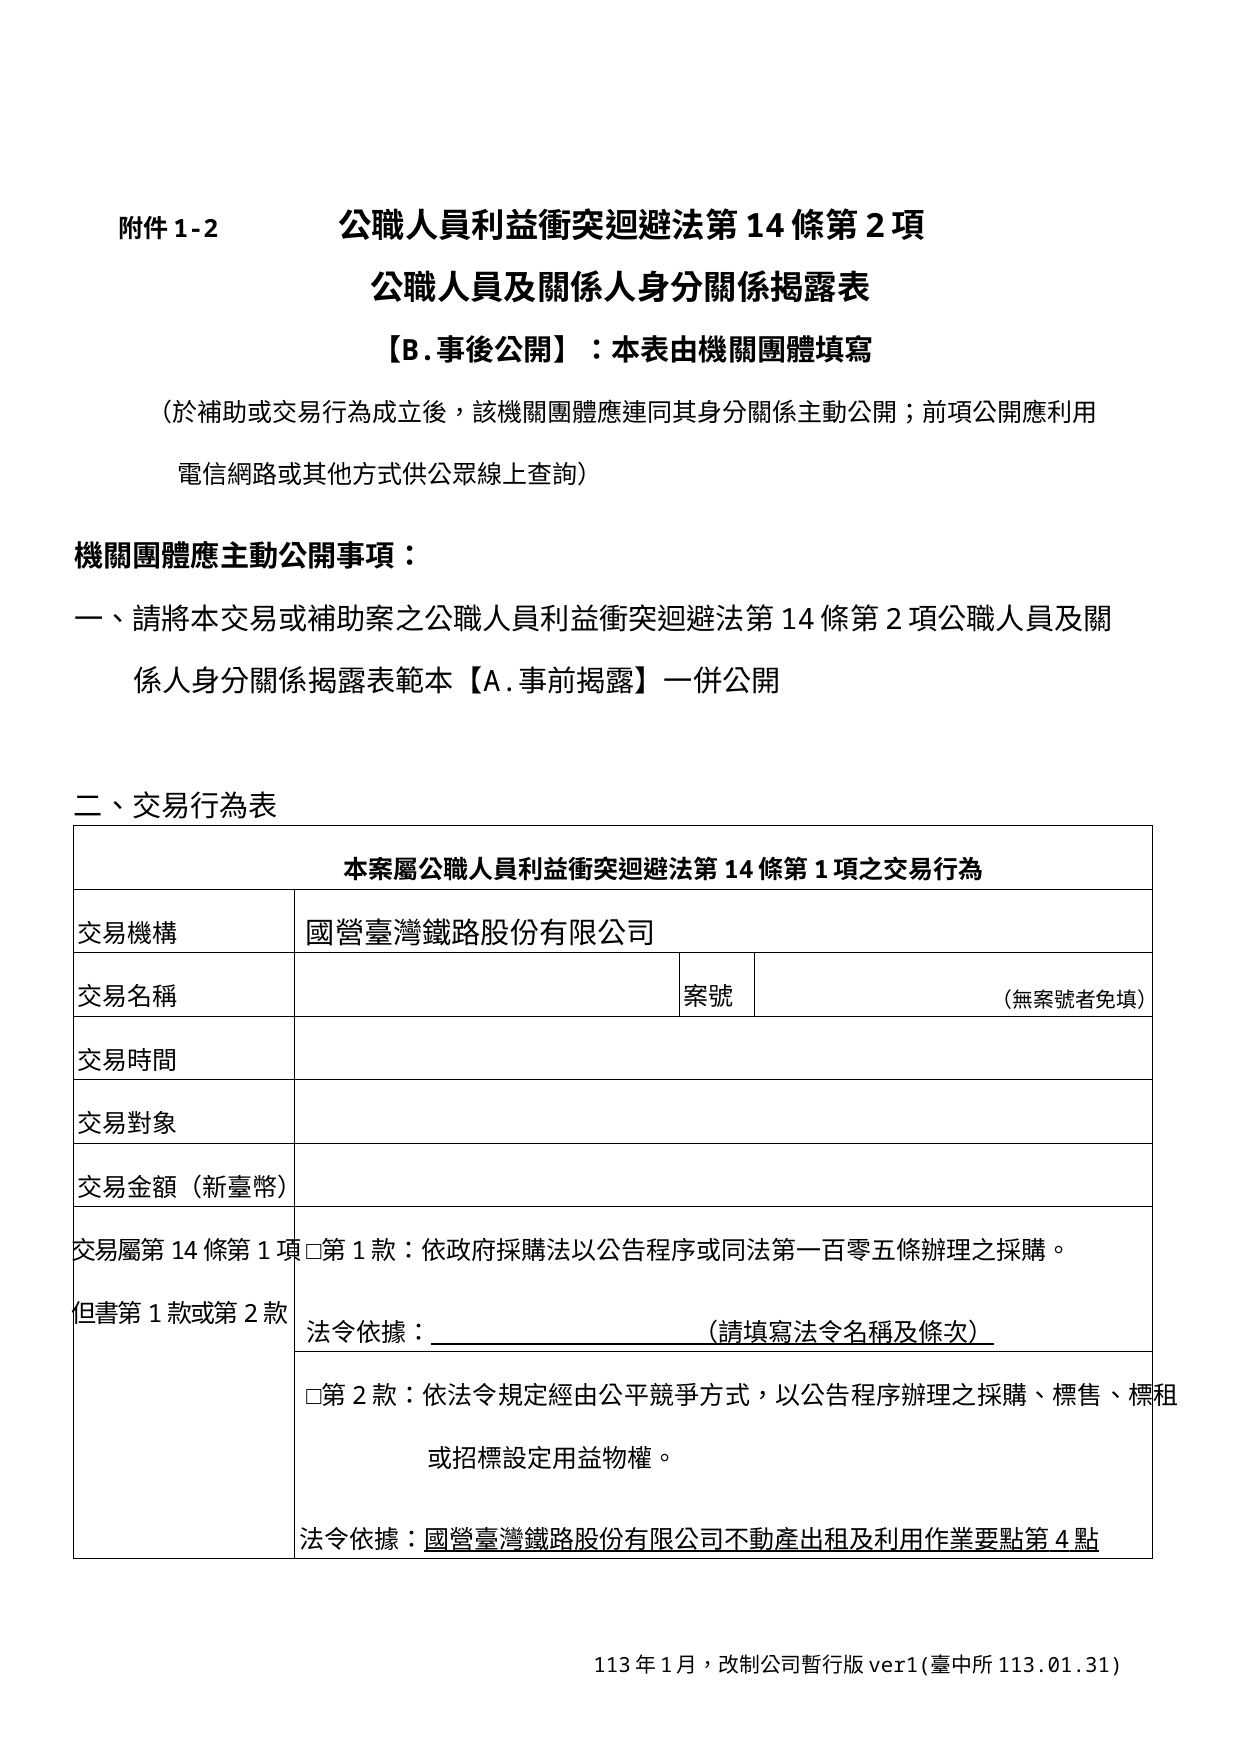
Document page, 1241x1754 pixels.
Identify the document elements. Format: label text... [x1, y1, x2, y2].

text 機關團體應主動公開事項： [74, 512, 1231, 575]
table_cell （無案號者免填） [755, 953, 1152, 1016]
table_cell [295, 1017, 1152, 1079]
table_cell 國營臺灣鐵路股份有限公司 [295, 890, 1152, 952]
text 一、請將本交易或補助案之公職人員利益衝突迴避法第14條第2項公職人員及關係人身分關係揭露表範本【A.事前揭露】一併公開 [74, 575, 1122, 700]
text （於補助或交易行為成立後，該機關團體應連同其身分關係主動公開；前項公開應利用電信網路或其他方式供公眾線上查詢） [148, 369, 1122, 494]
table_cell 交易時間 [74, 1017, 294, 1079]
table_cell 交易機構 [74, 890, 294, 952]
table_cell 交易名稱 [74, 953, 294, 1016]
text 二、交易行為表 [73, 762, 1231, 825]
table_cell □第1款：依政府採購法以公告程序或同法第一百零五條辦理之採購。 法令依據： （請填寫法令名稱及條次） [295, 1207, 1152, 1351]
table_header 本案屬公職人員利益衝突迴避法第14條第1項之交易行為 [74, 826, 1152, 888]
table_cell 交易屬第14條第1項 但書第1款或第2款 [74, 1207, 294, 1558]
text 附件1-2 公職人員利益衝突迴避法第14條第2項 [118, 181, 1122, 244]
table_cell 案號 [680, 953, 754, 1016]
text 【B.事後公開】：本表由機關團體填寫 [15, 306, 1231, 369]
table_cell [295, 1080, 1152, 1143]
table_cell [295, 1144, 1152, 1206]
table_cell □第2款：依法令規定經由公平競爭方式，以公告程序辦理之採購、標售、標租或招標設定用益物權。 法令依據：國營臺灣鐵路股份有限公司不動產出租及利用作業要點第4點 [295, 1352, 1152, 1558]
table_cell 交易對象 [74, 1080, 294, 1143]
text 公職人員及關係人身分關係揭露表 [118, 244, 1122, 306]
table_cell [295, 953, 679, 1016]
table_cell 交易金額（新臺幣） [74, 1144, 294, 1206]
